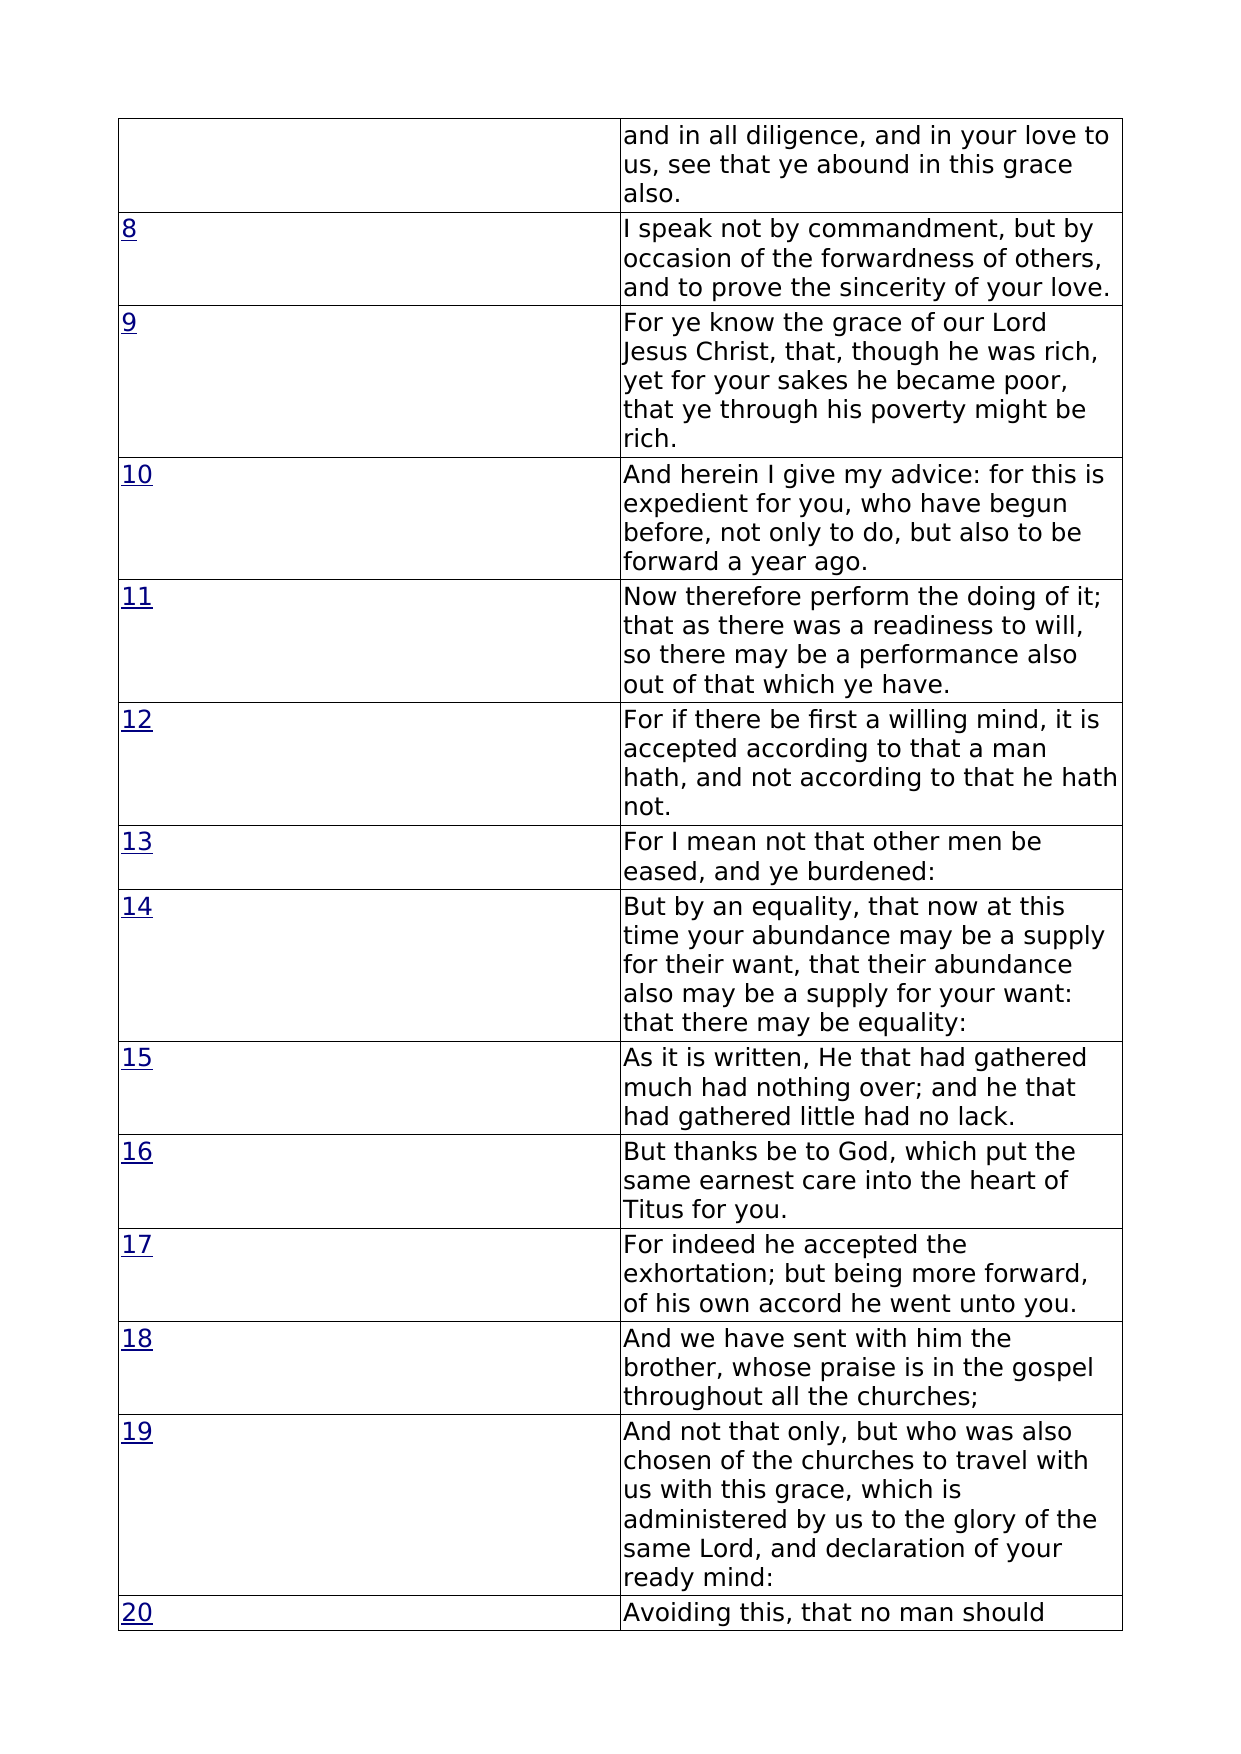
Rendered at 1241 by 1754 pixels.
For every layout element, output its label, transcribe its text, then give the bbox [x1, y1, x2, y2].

table_cell For indeed he accepted the exhortation; but being more forward, of his own accord he went unto you. [621, 1229, 1122, 1321]
table_cell As it is written, He that had gathered much had nothing over; and he that had gathered little had no lack. [621, 1042, 1122, 1134]
table_cell 9 [119, 306, 620, 457]
table_cell 14 [119, 890, 620, 1041]
table_cell and in all diligence, and in your love to us, see that ye abound in this grace also. [621, 119, 1122, 212]
table_cell And we have sent with him the brother, whose praise is in the gospel throughout all the churches; [621, 1322, 1122, 1414]
table_cell For I mean not that other men be eased, and ye burdened: [621, 826, 1122, 889]
table_cell For if there be first a willing mind, it is accepted according to that a man hath, and not according to that he hath not. [621, 703, 1122, 824]
table_cell 12 [119, 703, 620, 824]
table_cell But thanks be to God, which put the same earnest care into the heart of Titus for you. [621, 1135, 1122, 1227]
table_cell 17 [119, 1229, 620, 1321]
table_cell 13 [119, 826, 620, 889]
table_cell 18 [119, 1322, 620, 1414]
table_cell And not that only, but who was also chosen of the churches to travel with us with this grace, which is administered by us to the glory of the same Lord, and declaration of your ready mind: [621, 1415, 1122, 1595]
table_cell But by an equality, that now at this time your abundance may be a supply for their want, that their abundance also may be a supply for your want: that there may be equality: [621, 890, 1122, 1041]
table_cell 20 [119, 1596, 620, 1630]
table_cell 11 [119, 580, 620, 702]
table_cell Now therefore perform the doing of it; that as there was a readiness to will, so there may be a performance also out of that which ye have. [621, 580, 1122, 702]
table_cell And herein I give my advice: for this is expedient for you, who have begun before, not only to do, but also to be forward a year ago. [621, 458, 1122, 579]
table_cell 19 [119, 1415, 620, 1595]
table_cell 8 [119, 213, 620, 305]
table_cell I speak not by commandment, but by occasion of the forwardness of others, and to prove the sincerity of your love. [621, 213, 1122, 305]
table_cell 15 [119, 1042, 620, 1134]
table_cell 10 [119, 458, 620, 579]
table_cell [119, 119, 620, 212]
table_cell For ye know the grace of our Lord Jesus Christ, that, though he was rich, yet for your sakes he became poor, that ye through his poverty might be rich. [621, 306, 1122, 457]
table_cell Avoiding this, that no man should [621, 1596, 1122, 1630]
table_cell 16 [119, 1135, 620, 1227]
